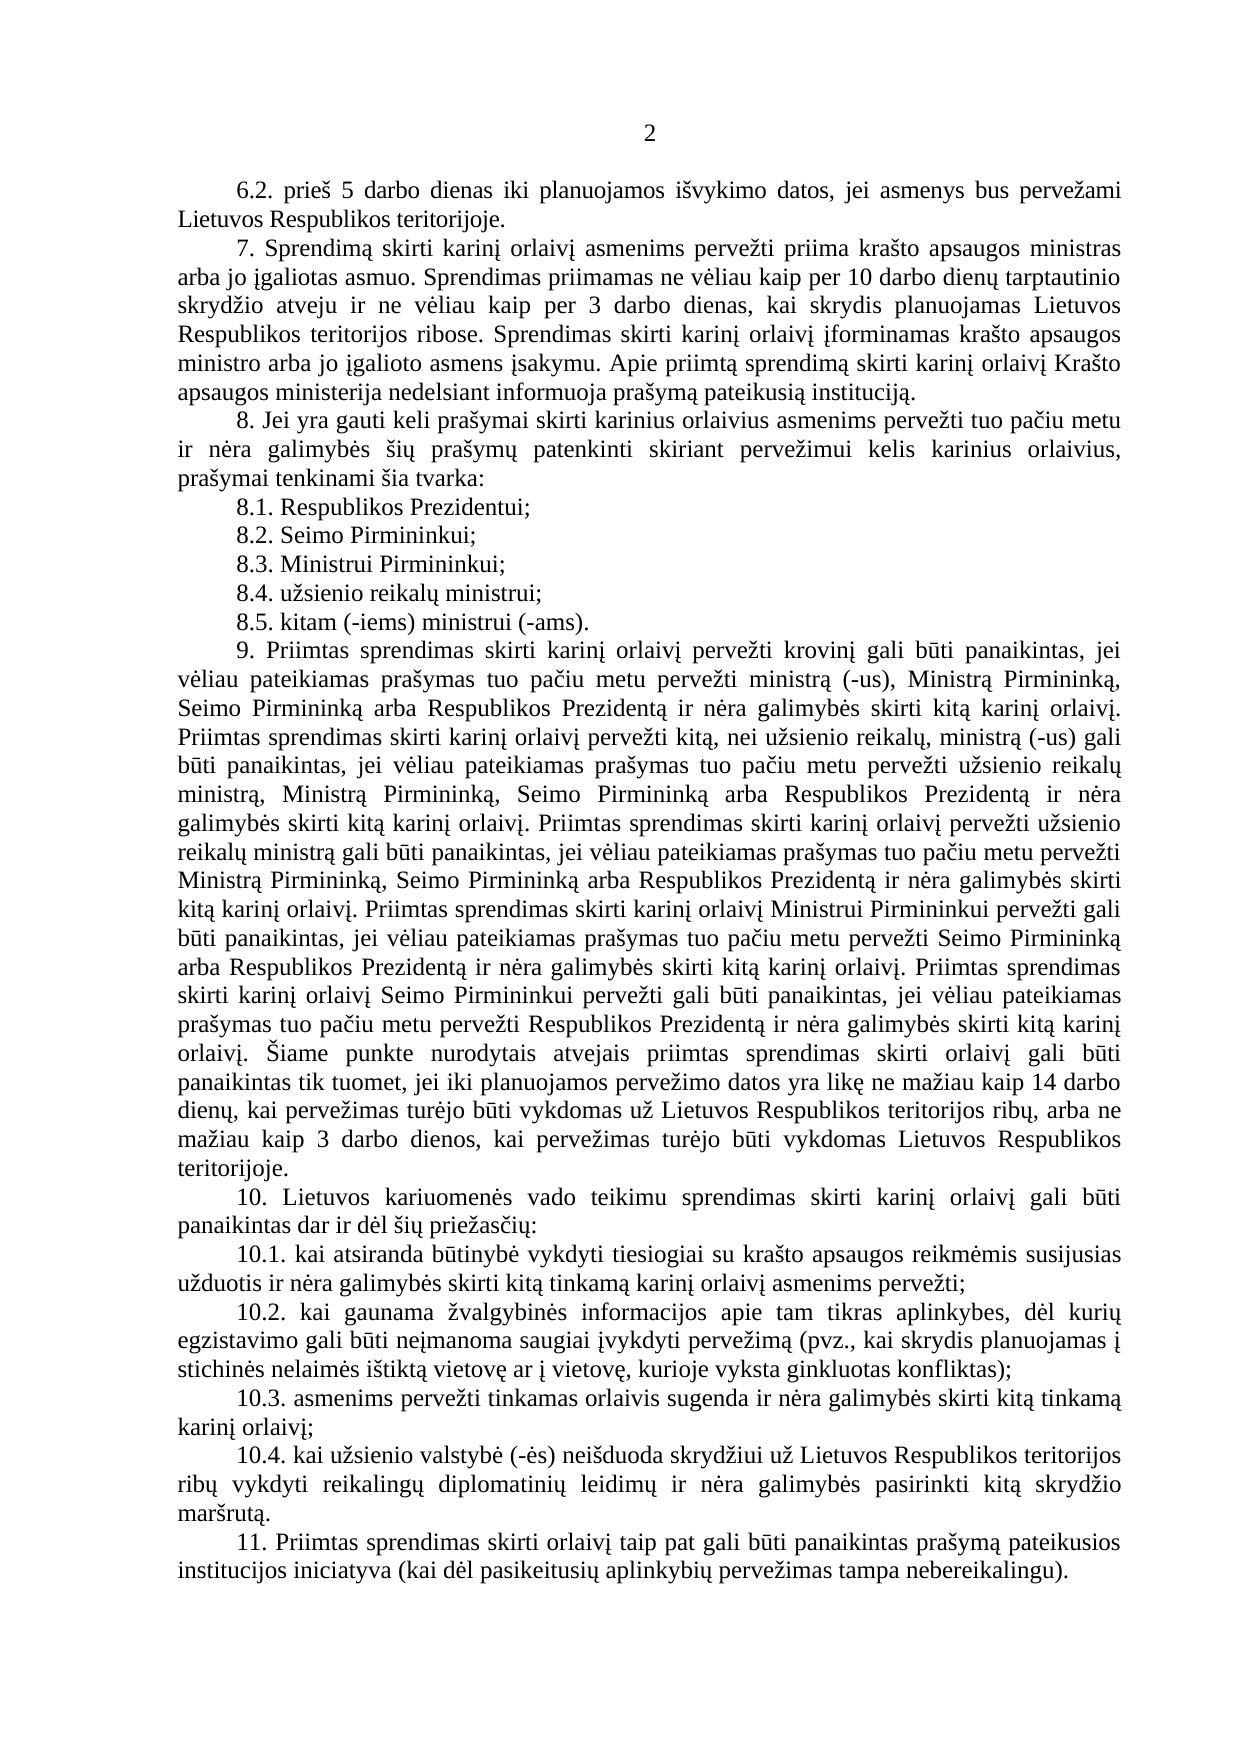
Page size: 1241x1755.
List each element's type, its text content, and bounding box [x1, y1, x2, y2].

text 10.1. kai atsiranda būtinybė vykdyti tiesiogiai su krašto apsaugos reikmėmis susijusias užduotis ir nėra galimybės skirti kitą tinkamą karinį orlaivį asmenims pervežti; [177, 1239, 1122, 1297]
text 10.4. kai užsienio valstybė (-ės) neišduoda skrydžiui už Lietuvos Respublikos teritorijos ribų vykdyti reikalingų diplomatinių leidimų ir nėra galimybės pasirinkti kitą skrydžio maršrutą. [177, 1441, 1122, 1527]
text 8. Jei yra gauti keli prašymai skirti karinius orlaivius asmenims pervežti tuo pačiu metu ir nėra galimybės šių prašymų patenkinti skiriant pervežimui kelis karinius orlaivius, prašymai tenkinami šia tvarka: [177, 406, 1122, 492]
text 11. Priimtas sprendimas skirti orlaivį taip pat gali būti panaikintas prašymą pateikusios institucijos iniciatyva (kai dėl pasikeitusių aplinkybių pervežimas tampa nebereikalingu). [177, 1527, 1122, 1584]
text 8.5. kitam (-iems) ministrui (-ams). [177, 607, 1122, 636]
text 6.2. prieš 5 darbo dienas iki planuojamos išvykimo datos, jei asmenys bus pervežami Lietuvos Respublikos teritorijoje. [177, 176, 1122, 233]
text 10.3. asmenims pervežti tinkamas orlaivis sugenda ir nėra galimybės skirti kitą tinkamą karinį orlaivį; [177, 1383, 1122, 1441]
text 7. Sprendimą skirti karinį orlaivį asmenims pervežti priima krašto apsaugos ministras arba jo įgaliotas asmuo. Sprendimas priimamas ne vėliau kaip per 10 darbo dienų tarptautinio skrydžio atveju ir ne vėliau kaip per 3 darbo dienas, kai skrydis planuojamas Lietuvos Respublikos teritorijos ribose. Sprendimas skirti karinį orlaivį įforminamas krašto apsaugos ministro arba jo įgalioto asmens įsakymu. Apie priimtą sprendimą skirti karinį orlaivį Krašto apsaugos ministerija nedelsiant informuoja prašymą pateikusią instituciją. [177, 233, 1122, 406]
text 8.1. Respublikos Prezidentui; [177, 492, 1122, 521]
text 10.2. kai gaunama žvalgybinės informacijos apie tam tikras aplinkybes, dėl kurių egzistavimo gali būti neįmanoma saugiai įvykdyti pervežimą (pvz., kai skrydis planuojamas į stichinės nelaimės ištiktą vietovę ar į vietovę, kurioje vyksta ginkluotas konfliktas); [177, 1297, 1122, 1383]
text 9. Priimtas sprendimas skirti karinį orlaivį pervežti krovinį gali būti panaikintas, jei vėliau pateikiamas prašymas tuo pačiu metu pervežti ministrą (-us), Ministrą Pirmininką, Seimo Pirmininką arba Respublikos Prezidentą ir nėra galimybės skirti kitą karinį orlaivį. Priimtas sprendimas skirti karinį orlaivį pervežti kitą, nei užsienio reikalų, ministrą (-us) gali būti panaikintas, jei vėliau pateikiamas prašymas tuo pačiu metu pervežti užsienio reikalų ministrą, Ministrą Pirmininką, Seimo Pirmininką arba Respublikos Prezidentą ir nėra galimybės skirti kitą karinį orlaivį. Priimtas sprendimas skirti karinį orlaivį pervežti užsienio reikalų ministrą gali būti panaikintas, jei vėliau pateikiamas prašymas tuo pačiu metu pervežti Ministrą Pirmininką, Seimo Pirmininką arba Respublikos Prezidentą ir nėra galimybės skirti kitą karinį orlaivį. Priimtas sprendimas skirti karinį orlaivį Ministrui Pirmininkui pervežti gali būti panaikintas, jei vėliau pateikiamas prašymas tuo pačiu metu pervežti Seimo Pirmininką arba Respublikos Prezidentą ir nėra galimybės skirti kitą karinį orlaivį. Priimtas sprendimas skirti karinį orlaivį Seimo Pirmininkui pervežti gali būti panaikintas, jei vėliau pateikiamas prašymas tuo pačiu metu pervežti Respublikos Prezidentą ir nėra galimybės skirti kitą karinį orlaivį. Šiame punkte nurodytais atvejais priimtas sprendimas skirti orlaivį gali būti panaikintas tik tuomet, jei iki planuojamos pervežimo datos yra likę ne mažiau kaip 14 darbo dienų, kai pervežimas turėjo būti vykdomas už Lietuvos Respublikos teritorijos ribų, arba ne mažiau kaip 3 darbo dienos, kai pervežimas turėjo būti vykdomas Lietuvos Respublikos teritorijoje. [177, 636, 1122, 1182]
text 8.4. užsienio reikalų ministrui; [177, 578, 1122, 607]
text 8.2. Seimo Pirmininkui; [177, 521, 1122, 549]
text 8.3. Ministrui Pirmininkui; [177, 549, 1122, 578]
text 10. Lietuvos kariuomenės vado teikimu sprendimas skirti karinį orlaivį gali būti panaikintas dar ir dėl šių priežasčių: [177, 1182, 1122, 1239]
